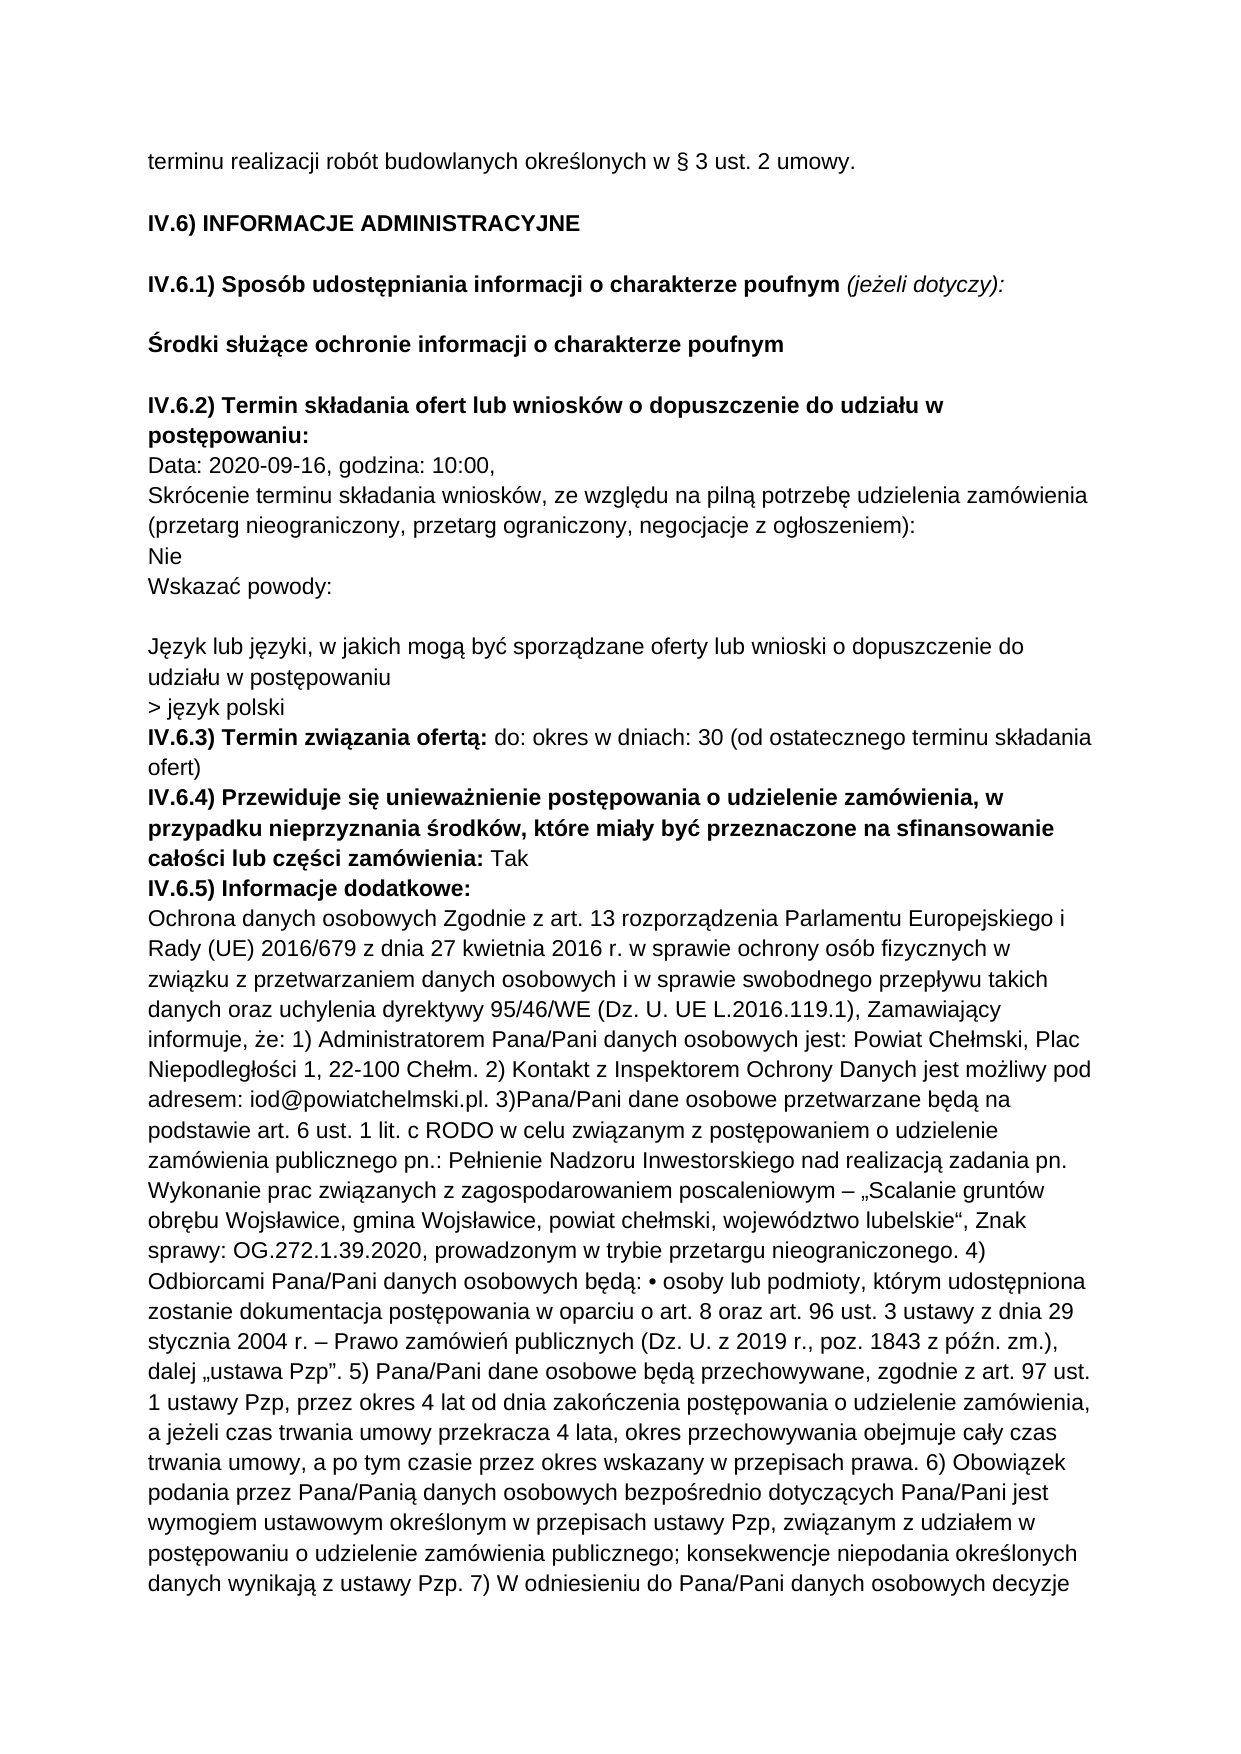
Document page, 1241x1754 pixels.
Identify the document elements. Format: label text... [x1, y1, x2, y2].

text IV.6) INFORMACJE ADMINISTRACYJNE IV.6.1) Sposób udostępniania informacji o charakterze poufnym (jeżeli dotyczy): Środki służące ochronie informacji o charakterze poufnym IV.6.2) Termin składania ofert lub wniosków o dopuszczenie do udziału w postępowaniu: Data: 2020-09-16, godzina: 10:00, Skrócenie terminu składania wniosków, ze względu na pilną potrzebę udzielenia zamówienia (przetarg nieograniczony, przetarg ograniczony, negocjacje z ogłoszeniem): Nie Wskazać powody: Język lub języki, w jakich mogą być sporządzane oferty lub wnioski o dopuszczenie do udziału w postępowaniu > język polski IV.6.3) Termin związania ofertą: do: okres w dniach: 30 (od ostatecznego terminu składania ofert) IV.6.4) Przewiduje się unieważnienie postępowania o udzielenie zamówienia, w przypadku nieprzyznania środków, które miały być przeznaczone na sfinansowanie całości lub części zamówienia: Tak IV.6.5) Informacje dodatkowe: Ochrona danych osobowych Zgodnie z art. 13 rozporządzenia Parlamentu Europejskiego i Rady (UE) 2016/679 z dnia 27 kwietnia 2016 r. w sprawie ochrony osób fizycznych w związku z przetwarzaniem danych osobowych i w sprawie swobodnego przepływu takich danych oraz uchylenia dyrektywy 95/46/WE (Dz. U. UE L.2016.119.1), Zamawiający informuje, że: 1) Administratorem Pana/Pani danych osobowych jest: Powiat Chełmski, Plac Niepodległości 1, 22-100 Chełm. 2) Kontakt z Inspektorem Ochrony Danych jest możliwy pod adresem: iod@powiatchelmski.pl. 3)Pana/Pani dane osobowe przetwarzane będą na podstawie art. 6 ust. 1 lit. c RODO w celu związanym z postępowaniem o udzielenie zamówienia publicznego pn.: Pełnienie Nadzoru Inwestorskiego nad realizacją zadania pn. Wykonanie prac związanych z zagospodarowaniem poscaleniowym – „Scalanie gruntów obrębu Wojsławice, gmina Wojsławice, powiat chełmski, województwo lubelskie“, Znak sprawy: OG.272.1.39.2020, prowadzonym w trybie przetargu nieograniczonego. 4) Odbiorcami Pana/Pani danych osobowych będą: • osoby lub podmioty, którym udostępniona zostanie dokumentacja postępowania w oparciu o art. 8 oraz art. 96 ust. 3 ustawy z dnia 29 stycznia 2004 r. – Prawo zamówień publicznych (Dz. U. z 2019 r., poz. 1843 z późn. zm.), dalej „ustawa Pzp”. 5) Pana/Pani dane osobowe będą przechowywane, zgodnie z art. 97 ust. 1 ustawy Pzp, przez okres 4 lat od dnia zakończenia postępowania o udzielenie zamówienia, a jeżeli czas trwania umowy przekracza 4 lata, okres przechowywania obejmuje cały czas trwania umowy, a po tym czasie przez okres wskazany w przepisach prawa. 6) Obowiązek podania przez Pana/Panią danych osobowych bezpośrednio dotyczących Pana/Pani jest wymogiem ustawowym określonym w przepisach ustawy Pzp, związanym z udziałem w postępowaniu o udzielenie zamówienia publicznego; konsekwencje niepodania określonych danych wynikają z ustawy Pzp. 7) W odniesieniu do Pana/Pani danych osobowych decyzje [148, 210, 1093, 1596]
text terminu realizacji robót budowlanych określonych w § 3 ust. 2 umowy. [148, 148, 1093, 206]
